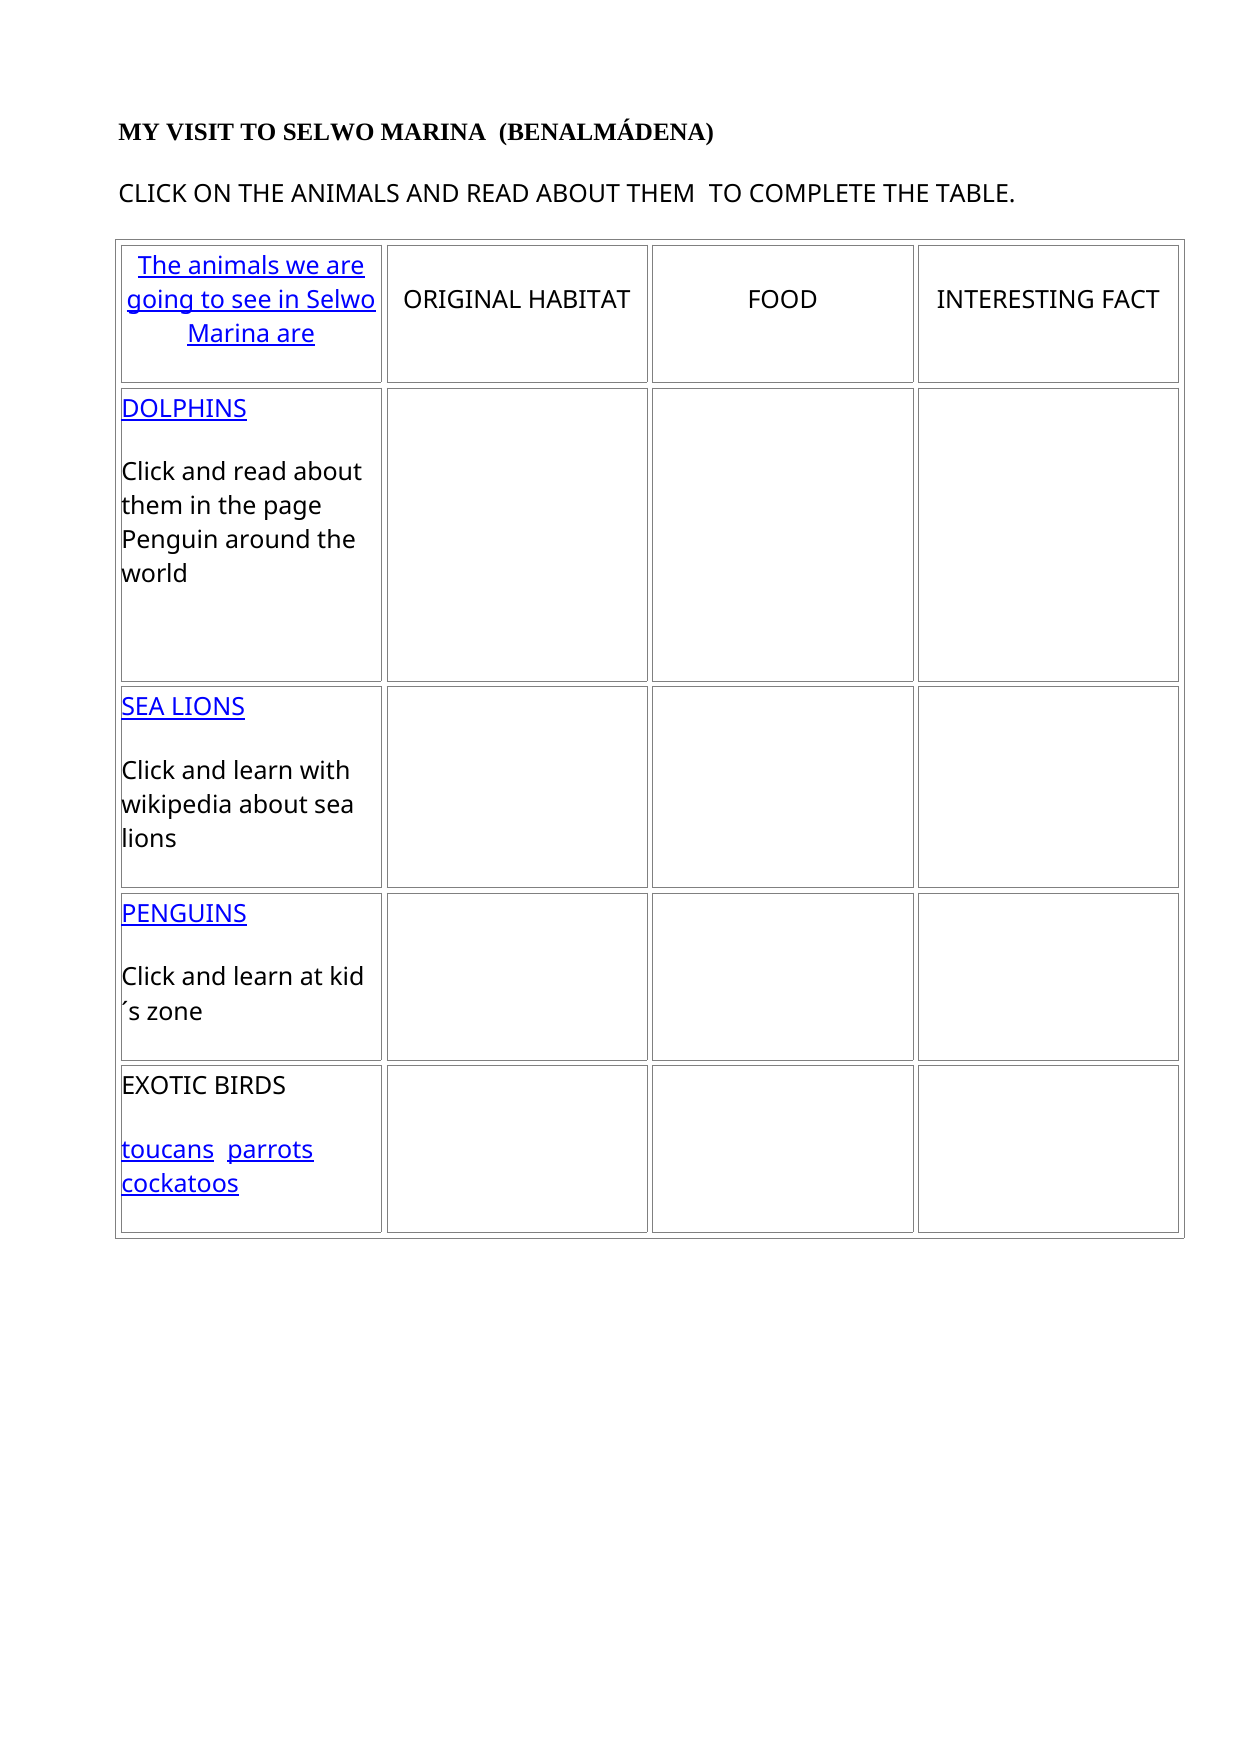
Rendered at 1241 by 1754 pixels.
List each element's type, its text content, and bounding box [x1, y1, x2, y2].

table_header FOOD [650, 240, 915, 382]
table_cell [653, 687, 913, 887]
table_header INTERESTING FACT [915, 240, 1181, 382]
table_cell [915, 681, 1181, 887]
table_cell SEA LIONS Click and learn with wikipedia about sea lions [118, 681, 384, 887]
table_cell [915, 382, 1181, 681]
table_cell PENGUINS Click and learn at kid´s zone [118, 887, 384, 1059]
table_header ORIGINAL HABITAT [384, 240, 649, 382]
table_cell EXOTIC BIRDS toucans parrots cockatoos [118, 1060, 384, 1232]
table_cell [384, 382, 649, 681]
table_cell [653, 389, 913, 681]
table_cell [650, 681, 915, 887]
table_cell [650, 887, 915, 1059]
table_cell [650, 382, 915, 681]
table_cell [384, 681, 649, 887]
text CLICK ON THE ANIMALS AND READ ABOUT THEM TO COMPLETE THE TABLE. [118, 176, 1181, 209]
table_cell [384, 887, 649, 1059]
table_cell [915, 887, 1181, 1059]
table_header The animals we are going to see in Selwo Marina are [118, 240, 384, 382]
text MY VISIT TO SELWO MARINA (BENALMÁDENA) [118, 117, 1181, 146]
table_cell [919, 1066, 1178, 1232]
table_cell [388, 894, 647, 1059]
table_cell [650, 1060, 915, 1232]
table_cell [919, 687, 1178, 887]
table_cell [919, 389, 1178, 681]
table_cell [388, 687, 647, 887]
table_cell [384, 1060, 649, 1232]
table_cell [388, 1066, 647, 1232]
table_cell [653, 894, 913, 1059]
table_cell [653, 1066, 913, 1232]
table_cell [915, 1060, 1181, 1232]
table_cell DOLPHINS Click and read about them in the page Penguin around the world [118, 382, 384, 681]
table_cell [388, 389, 647, 681]
table_cell [919, 894, 1178, 1059]
